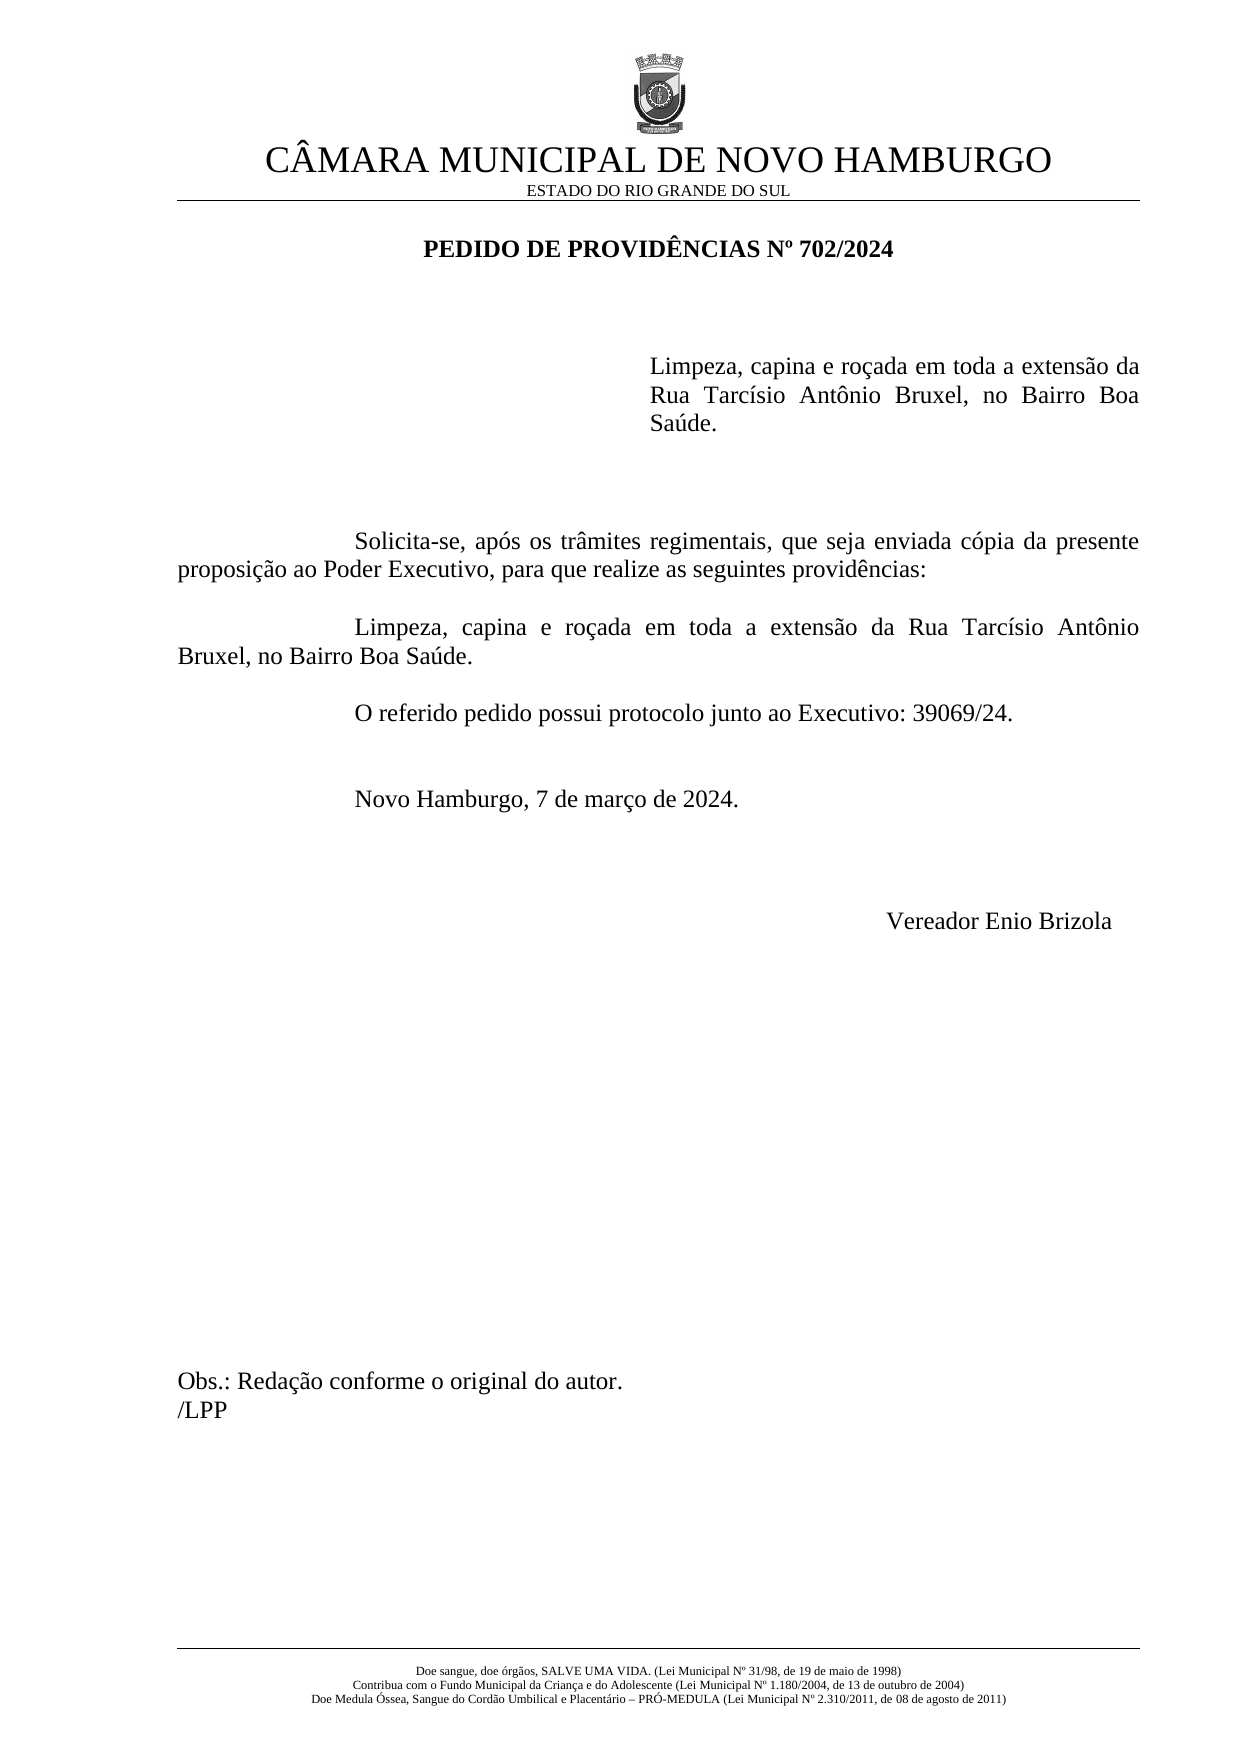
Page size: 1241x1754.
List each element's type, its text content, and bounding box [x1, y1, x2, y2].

text Limpeza, capina e roçada em toda a extensão da Rua Tarcísio Antônio Bruxel, no Bairro Boa Saúde. [177, 612, 1140, 669]
text Vereador Enio Brizola [886, 906, 1140, 935]
text Obs.: Redação conforme o original do autor. [177, 1366, 1140, 1395]
text Solicita-se, após os trâmites regimentais, que seja enviada cópia da presente proposição ao Poder Executivo, para que realize as seguintes providências: [177, 526, 1140, 583]
text PEDIDO DE PROVIDÊNCIAS Nº 702/2024 [177, 234, 1140, 262]
text /LPP [177, 1395, 1140, 1424]
text Limpeza, capina e roçada em toda a extensão da Rua Tarcísio Antônio Bruxel, no Bairro Boa Saúde. [649, 351, 1140, 437]
text O referido pedido possui protocolo junto ao Executivo: 39069/24. [177, 698, 1140, 727]
text Novo Hamburgo, 7 de março de 2024. [177, 784, 1140, 813]
